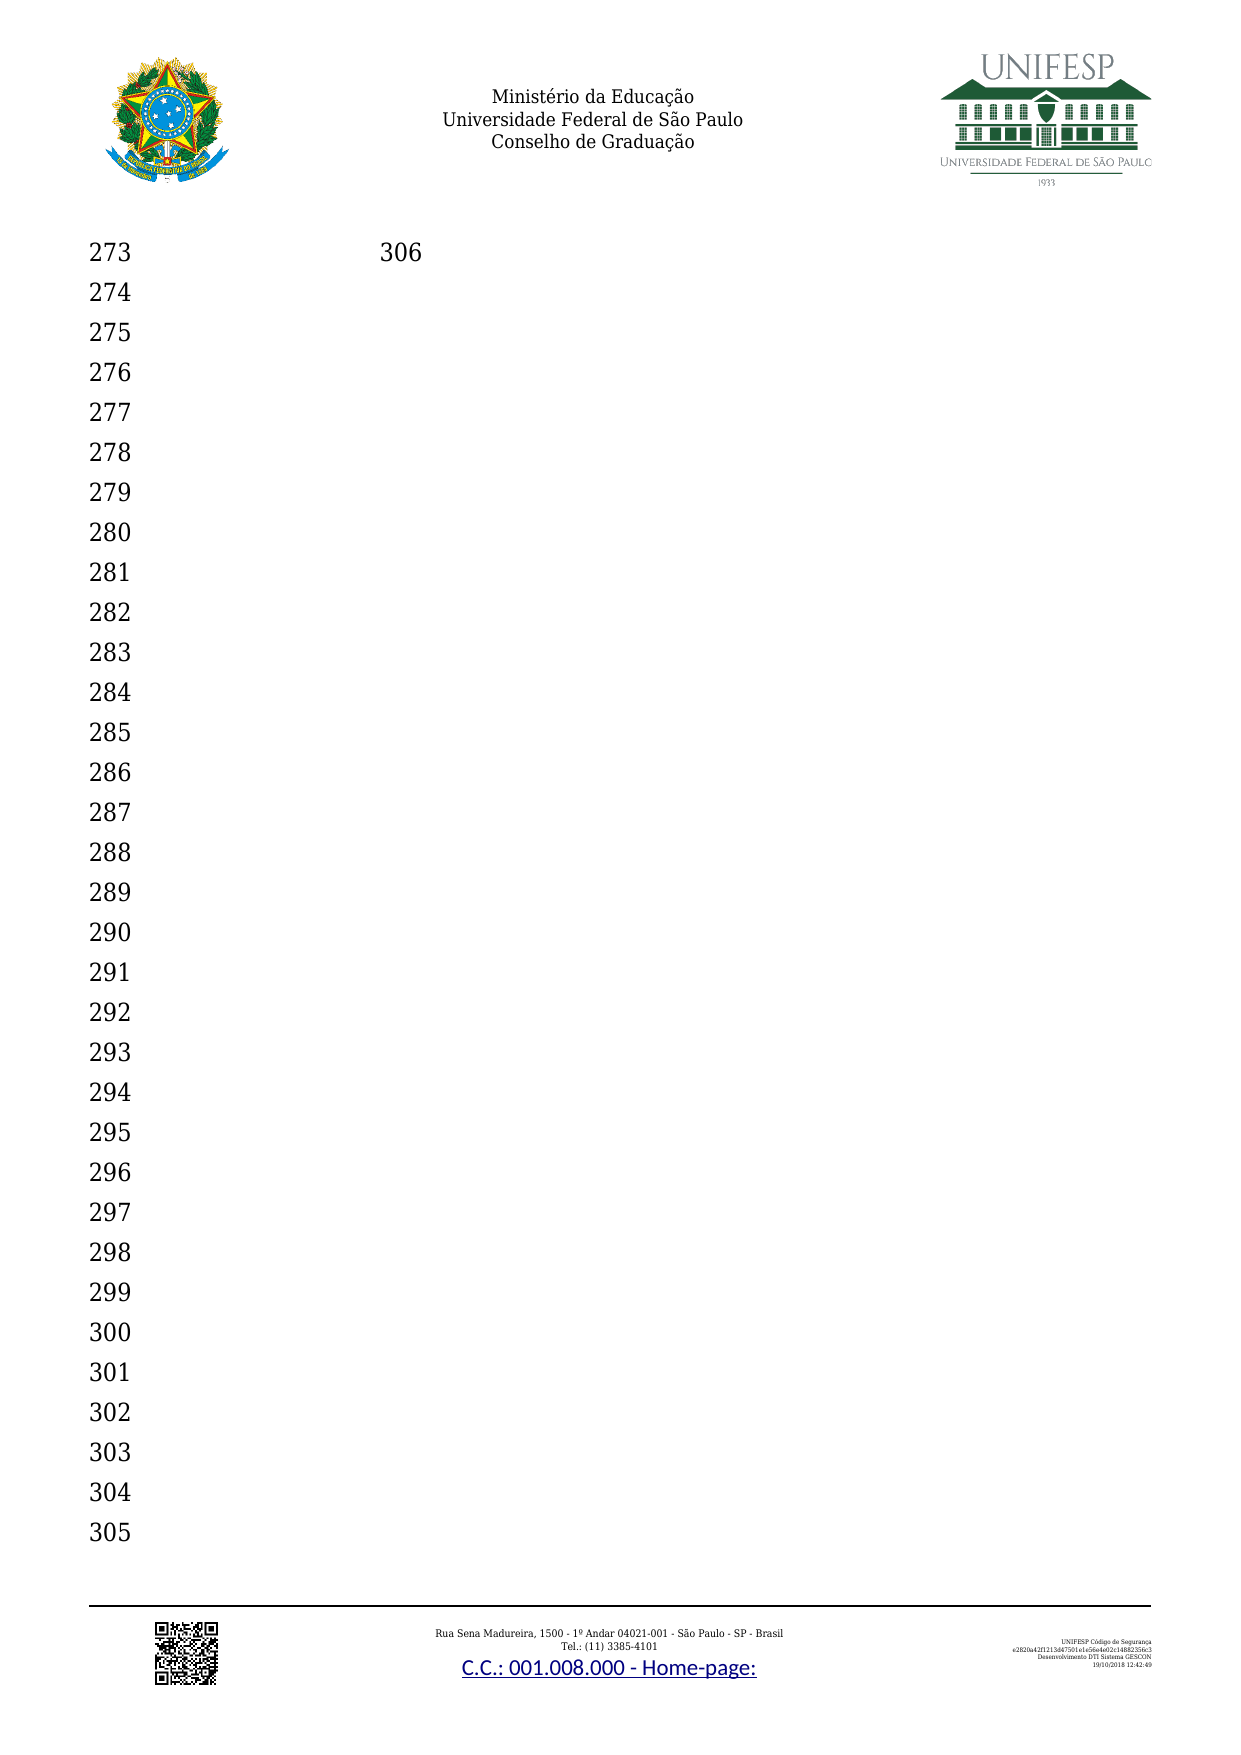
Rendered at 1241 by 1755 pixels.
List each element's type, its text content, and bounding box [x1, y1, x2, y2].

text 297 [88, 1198, 132, 1227]
text 285 [88, 718, 132, 747]
text 291 [88, 958, 132, 987]
text 296 [88, 1158, 132, 1187]
text 284 [88, 678, 132, 707]
text 290 [88, 918, 132, 947]
text 276 [88, 358, 132, 387]
text 273 [88, 238, 132, 267]
text 281 [88, 558, 132, 587]
text 279 [88, 478, 132, 507]
text 306 [379, 238, 1163, 267]
text 298 [88, 1238, 132, 1267]
text 286 [88, 758, 132, 787]
text 303 [88, 1438, 132, 1467]
text 282 [88, 598, 132, 627]
text 288 [88, 838, 132, 867]
text 301 [88, 1358, 132, 1387]
text 278 [88, 438, 132, 467]
text 275 [88, 318, 132, 347]
text 280 [88, 518, 132, 547]
text 289 [88, 878, 132, 907]
text 274 [88, 278, 132, 307]
text 302 [88, 1398, 132, 1427]
text 299 [88, 1278, 132, 1307]
text 293 [88, 1038, 132, 1067]
text 305 [88, 1518, 132, 1547]
text 300 [88, 1318, 132, 1347]
text 304 [88, 1478, 132, 1507]
text 287 [88, 798, 132, 827]
text 277 [88, 398, 132, 427]
text 295 [88, 1118, 132, 1147]
text 292 [88, 998, 132, 1027]
text 294 [88, 1078, 132, 1107]
text 283 [88, 638, 132, 667]
